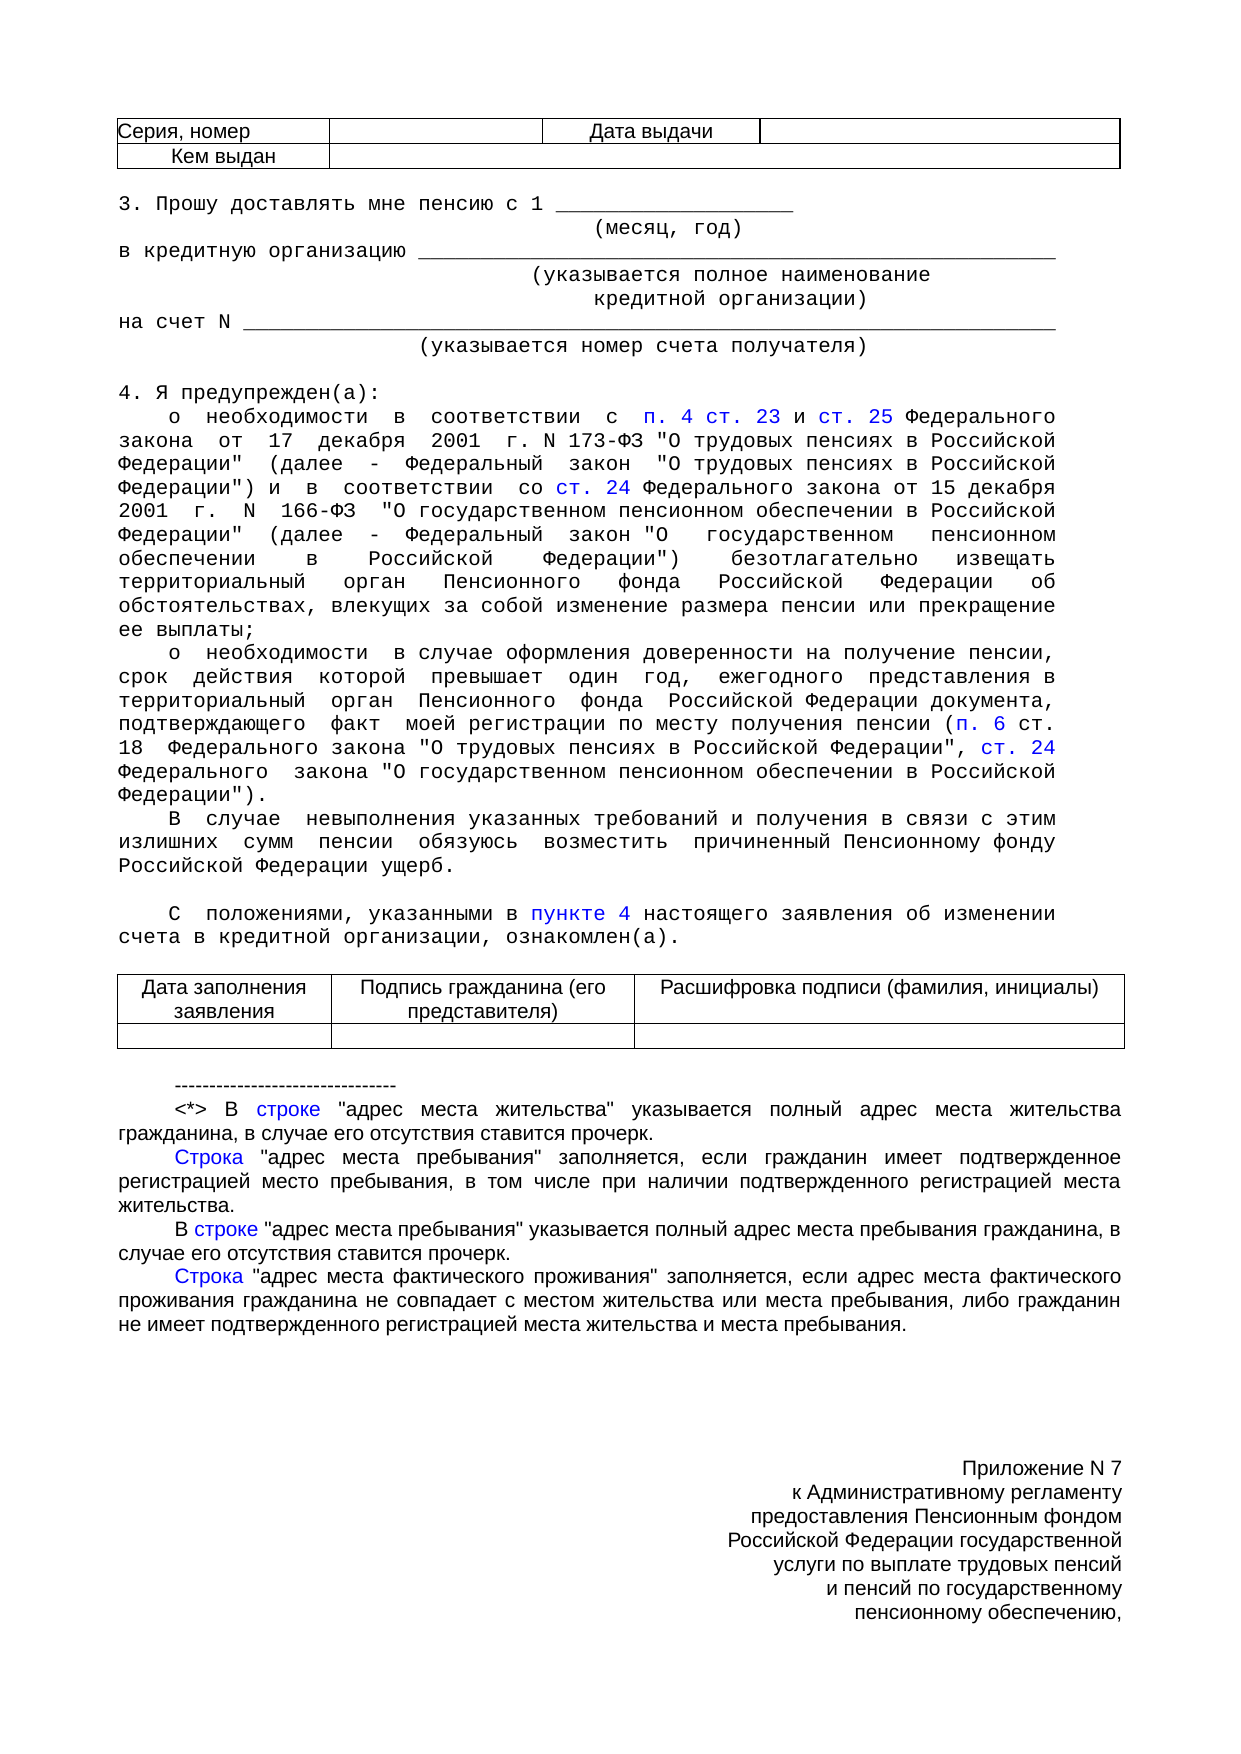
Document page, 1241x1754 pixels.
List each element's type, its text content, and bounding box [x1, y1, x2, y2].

table_header Расшифровка подписи (фамилия, инициалы) [635, 975, 1124, 1023]
text кредитной организации) [118, 288, 1122, 311]
text на счет N _________________________________________________________________ [118, 311, 1122, 335]
text в кредитную организацию ___________________________________________________ [118, 240, 1122, 264]
table_header Подпись гражданина (его представителя) [332, 975, 634, 1023]
text территориальный орган Пенсионного фонда Российской Федерации об [118, 571, 1122, 595]
text срок действия которой превышает один год, ежегодного представления в [118, 666, 1122, 690]
text Федерации" (далее - Федеральный закон "О государственном пенсионном [118, 524, 1122, 548]
text Строка "адрес места фактического проживания" заполняется, если адрес места фактического проживания гражданина не совпадает с местом жительства или места пребывания, либо гражданин не имеет подтвержденного регистрацией места жительства и места пребывания. [118, 1264, 1122, 1336]
text -------------------------------- [118, 1073, 1122, 1097]
table_cell [635, 1024, 1124, 1048]
text Федерации") и в соответствии со ст. 24 Федерального закона от 15 декабря [118, 477, 1122, 501]
table_cell [330, 144, 1119, 168]
table_cell Кем выдан [118, 144, 329, 168]
text С положениями, указанными в пункте 4 настоящего заявления об изменении [118, 902, 1122, 926]
text территориальный орган Пенсионного фонда Российской Федерации документа, [118, 690, 1122, 713]
table_cell [330, 119, 542, 143]
text Федерального закона "О государственном пенсионном обеспечении в Российской [118, 761, 1122, 784]
text предоставления Пенсионным фондом [118, 1504, 1122, 1528]
text о необходимости в случае оформления доверенности на получение пенсии, [118, 642, 1122, 666]
text Федерации"). [118, 784, 1122, 808]
text пенсионному обеспечению, [118, 1600, 1122, 1624]
text Российской Федерации государственной [118, 1528, 1122, 1552]
table_cell [118, 1024, 331, 1048]
text закона от 17 декабря 2001 г. N 173-ФЗ "О трудовых пенсиях в Российской [118, 429, 1122, 453]
text В строке "адрес места пребывания" указывается полный адрес места пребывания гражданина, в случае его отсутствия ставится прочерк. [118, 1216, 1122, 1264]
text о необходимости в соответствии с п. 4 ст. 23 и ст. 25 Федерального [118, 406, 1122, 429]
text (указывается полное наименование [118, 264, 1122, 288]
text Строка "адрес места пребывания" заполняется, если гражданин имеет подтвержденное регистрацией место пребывания, в том числе при наличии подтвержденного регистрацией места жительства. [118, 1144, 1122, 1216]
text ее выплаты; [118, 619, 1122, 642]
text обстоятельствах, влекущих за собой изменение размера пенсии или прекращение [118, 595, 1122, 619]
text <*> В строке "адрес места жительства" указывается полный адрес места жительства гражданина, в случае его отсутствия ставится прочерк. [118, 1097, 1122, 1144]
table_header Дата заполнения заявления [118, 975, 331, 1023]
text Приложение N 7 [118, 1456, 1122, 1480]
text и пенсий по государственному [118, 1576, 1122, 1600]
text подтверждающего факт моей регистрации по месту получения пенсии (п. 6 ст. [118, 713, 1122, 737]
text Российской Федерации ущерб. [118, 855, 1122, 879]
text (месяц, год) [118, 217, 1122, 240]
text (указывается номер счета получателя) [118, 335, 1122, 359]
text 18 Федерального закона "О трудовых пенсиях в Российской Федерации", ст. 24 [118, 737, 1122, 761]
text излишних сумм пенсии обязуюсь возместить причиненный Пенсионному фонду [118, 832, 1122, 855]
text 4. Я предупрежден(а): [118, 382, 1122, 406]
text Федерации" (далее - Федеральный закон "О трудовых пенсиях в Российской [118, 453, 1122, 477]
text 3. Прошу доставлять мне пенсию с 1 ___________________ [118, 193, 1122, 217]
text услуги по выплате трудовых пенсий [118, 1552, 1122, 1576]
text обеспечении в Российской Федерации") безотлагательно извещать [118, 548, 1122, 571]
text 2001 г. N 166-ФЗ "О государственном пенсионном обеспечении в Российской [118, 501, 1122, 524]
table_cell [761, 119, 1119, 143]
table_cell [332, 1024, 634, 1048]
text к Административному регламенту [118, 1480, 1122, 1504]
text В случае невыполнения указанных требований и получения в связи с этим [118, 808, 1122, 832]
table_cell Серия, номер [118, 119, 329, 143]
table_cell Дата выдачи [543, 119, 759, 143]
text счета в кредитной организации, ознакомлен(а). [118, 926, 1122, 950]
